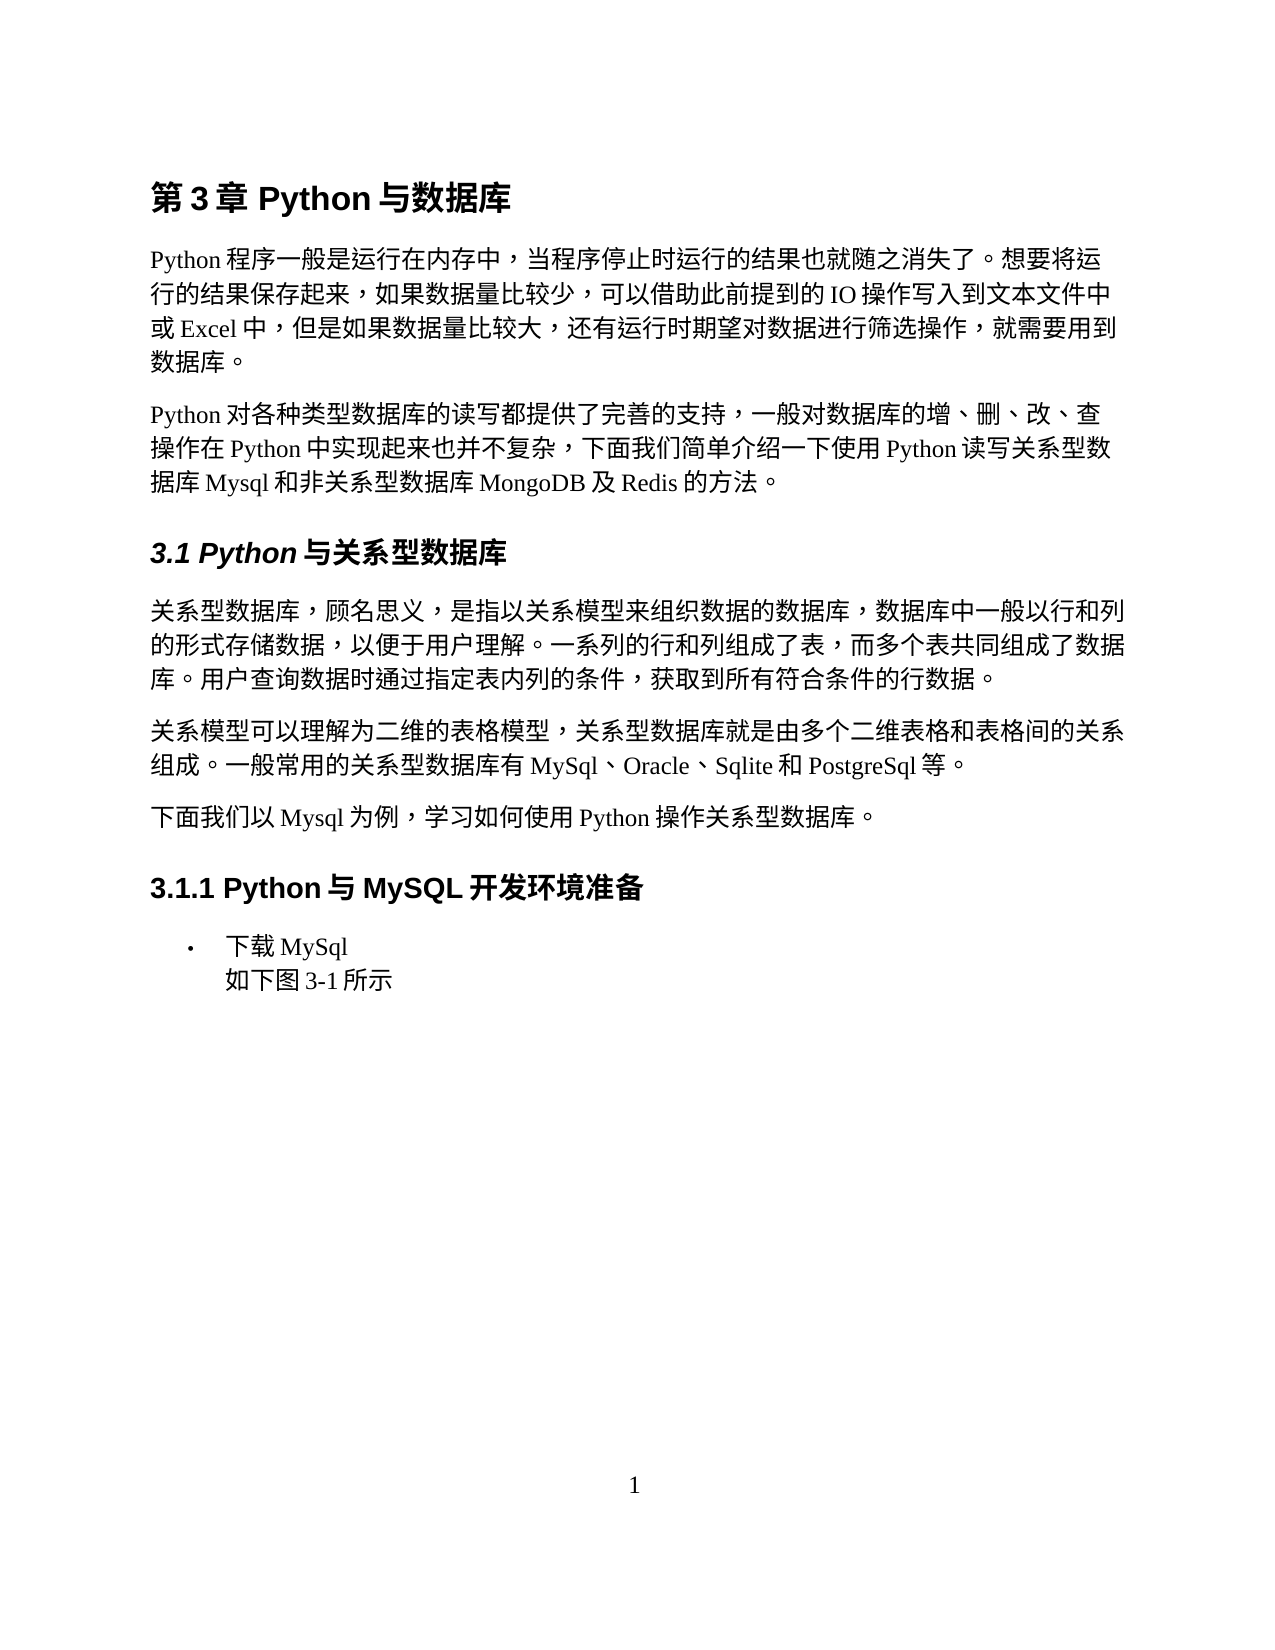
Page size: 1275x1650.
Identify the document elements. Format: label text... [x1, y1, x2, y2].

text 关系型数据库，顾名思义，是指以关系模型来组织数据的数据库，数据库中一般以行和列的形式存储数据，以便于用户理解。一系列的行和列组成了表，而多个表共同组成了数据库。用户查询数据时通过指定表内列的条件，获取到所有符合条件的行数据。 [150, 594, 1125, 696]
text 关系模型可以理解为二维的表格模型，关系型数据库就是由多个二维表格和表格间的关系组成。一般常用的关系型数据库有MySql、Oracle、Sqlite和PostgreSql等。 [150, 714, 1125, 782]
list 下载MySql 如下图3-1所示 [187, 929, 1125, 997]
subtitle 3.1.1 Python与MySQL开发环境准备 [150, 868, 1125, 907]
text Python程序一般是运行在内存中，当程序停止时运行的结果也就随之消失了。想要将运行的结果保存起来，如果数据量比较少，可以借助此前提到的IO操作写入到文本文件中或Excel中，但是如果数据量比较大，还有运行时期望对数据进行筛选操作，就需要用到数据库。 [150, 242, 1125, 378]
subtitle 第3章 Python与数据库 [150, 175, 1125, 221]
subtitle 3.1 Python与关系型数据库 [150, 532, 1125, 572]
text 下面我们以Mysql为例，学习如何使用Python操作关系型数据库。 [150, 800, 1125, 834]
text Python对各种类型数据库的读写都提供了完善的支持，一般对数据库的增、删、改、查操作在Python中实现起来也并不复杂，下面我们简单介绍一下使用Python读写关系型数据库Mysql和非关系型数据库MongoDB及Redis的方法。 [150, 396, 1125, 498]
